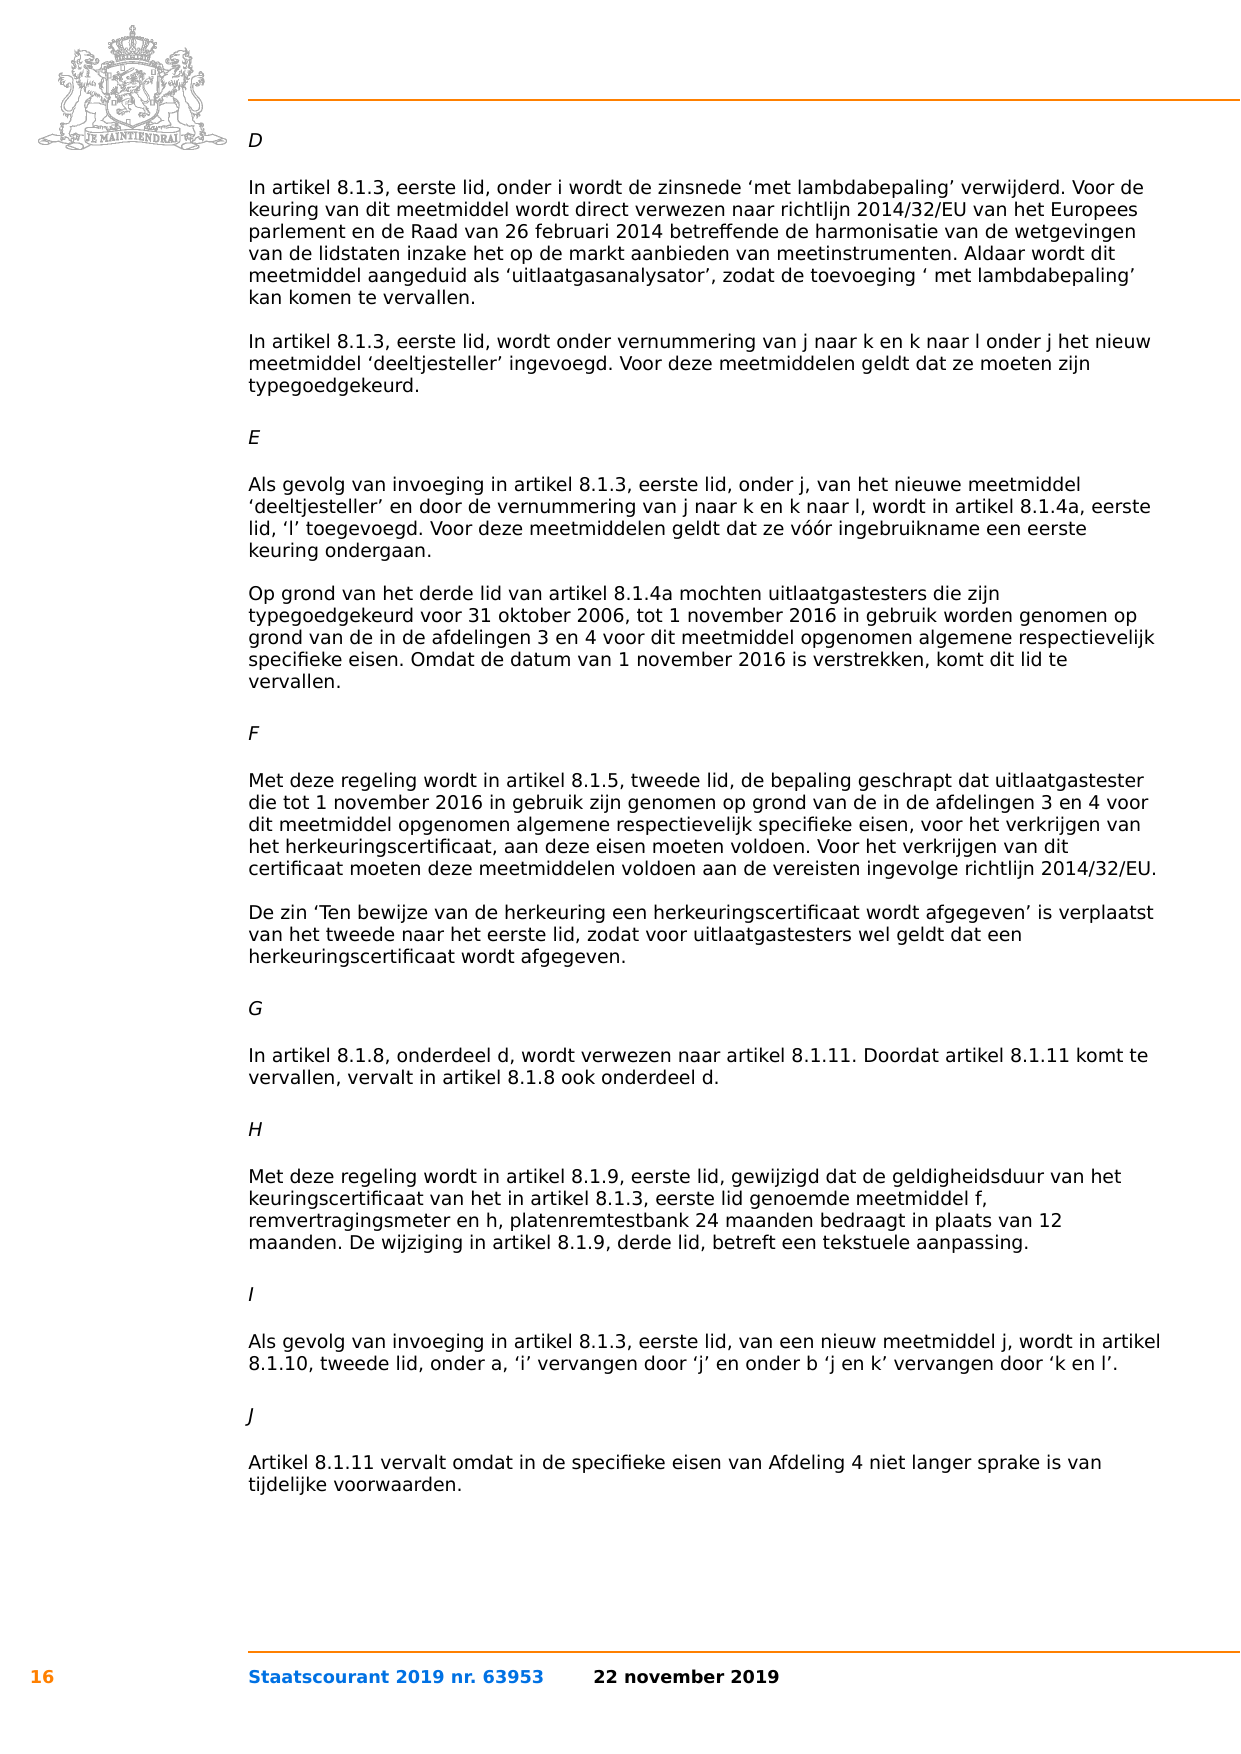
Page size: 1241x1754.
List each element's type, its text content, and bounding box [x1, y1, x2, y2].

text In artikel 8.1.3, eerste lid, wordt onder vernummering van j naar k en k naar l onder j het nieuw meetmiddel ‘deeltjesteller’ ingevoegd. Voor deze meetmiddelen geldt dat ze moeten zijn typegoedgekeurd. [248, 331, 1163, 397]
subtitle G [248, 998, 1163, 1020]
text In artikel 8.1.3, eerste lid, onder i wordt de zinsnede ‘met lambdabepaling’ verwijderd. Voor de keuring van dit meetmiddel wordt direct verwezen naar richtlijn 2014/32/EU van het Europees parlement en de Raad van 26 februari 2014 betreffende de harmonisatie van de wetgevingen van de lidstaten inzake het op de markt aanbieden van meetinstrumenten. Aldaar wordt dit meetmiddel aangeduid als ‘uitlaatgasanalysator’, zodat de toevoeging ‘ met lambdabepaling’ kan komen te vervallen. [248, 177, 1163, 309]
subtitle E [248, 427, 1163, 448]
subtitle H [248, 1119, 1163, 1141]
text De zin ‘Ten bewijze van de herkeuring een herkeuringscertificaat wordt afgegeven’ is verplaatst van het tweede naar het eerste lid, zodat voor uitlaatgastesters wel geldt dat een herkeuringscertificaat wordt afgegeven. [248, 902, 1163, 968]
text Op grond van het derde lid van artikel 8.1.4a mochten uitlaatgastesters die zijn typegoedgekeurd voor 31 oktober 2006, tot 1 november 2016 in gebruik worden genomen op grond van de in de afdelingen 3 en 4 voor dit meetmiddel opgenomen algemene respectievelijk specifieke eisen. Omdat de datum van 1 november 2016 is verstrekken, komt dit lid te vervallen. [248, 583, 1163, 693]
subtitle I [248, 1284, 1163, 1306]
text Als gevolg van invoeging in artikel 8.1.3, eerste lid, onder j, van het nieuwe meetmiddel ‘deeltjesteller’ en door de vernummering van j naar k en k naar l, wordt in artikel 8.1.4a, eerste lid, ‘l’ toegevoegd. Voor deze meetmiddelen geldt dat ze vóór ingebruikname een eerste keuring ondergaan. [248, 473, 1163, 561]
text Met deze regeling wordt in artikel 8.1.5, tweede lid, de bepaling geschrapt dat uitlaatgastester die tot 1 november 2016 in gebruik zijn genomen op grond van de in de afdelingen 3 en 4 voor dit meetmiddel opgenomen algemene respectievelijk specifieke eisen, voor het verkrijgen van het herkeuringscertificaat, aan deze eisen moeten voldoen. Voor het verkrijgen van dit certificaat moeten deze meetmiddelen voldoen aan de vereisten ingevolge richtlijn 2014/32/EU. [248, 770, 1163, 880]
subtitle F [248, 723, 1163, 745]
picture [38, 25, 227, 150]
subtitle J [248, 1405, 1163, 1427]
text In artikel 8.1.8, onderdeel d, wordt verwezen naar artikel 8.1.11. Doordat artikel 8.1.11 komt te vervallen, vervalt in artikel 8.1.8 ook onderdeel d. [248, 1045, 1163, 1089]
subtitle D [248, 130, 1163, 152]
text Als gevolg van invoeging in artikel 8.1.3, eerste lid, van een nieuw meetmiddel j, wordt in artikel 8.1.10, tweede lid, onder a, ‘i’ vervangen door ‘j’ en onder b ‘j en k’ vervangen door ‘k en l’. [248, 1331, 1163, 1375]
text Met deze regeling wordt in artikel 8.1.9, eerste lid, gewijzigd dat de geldigheidsduur van het keuringscertificaat van het in artikel 8.1.3, eerste lid genoemde meetmiddel f, remvertragingsmeter en h, platenremtestbank 24 maanden bedraagt in plaats van 12 maanden. De wijziging in artikel 8.1.9, derde lid, betreft een tekstuele aanpassing. [248, 1166, 1163, 1254]
text Artikel 8.1.11 vervalt omdat in de specifieke eisen van Afdeling 4 niet langer sprake is van tijdelijke voorwaarden. [248, 1452, 1163, 1496]
